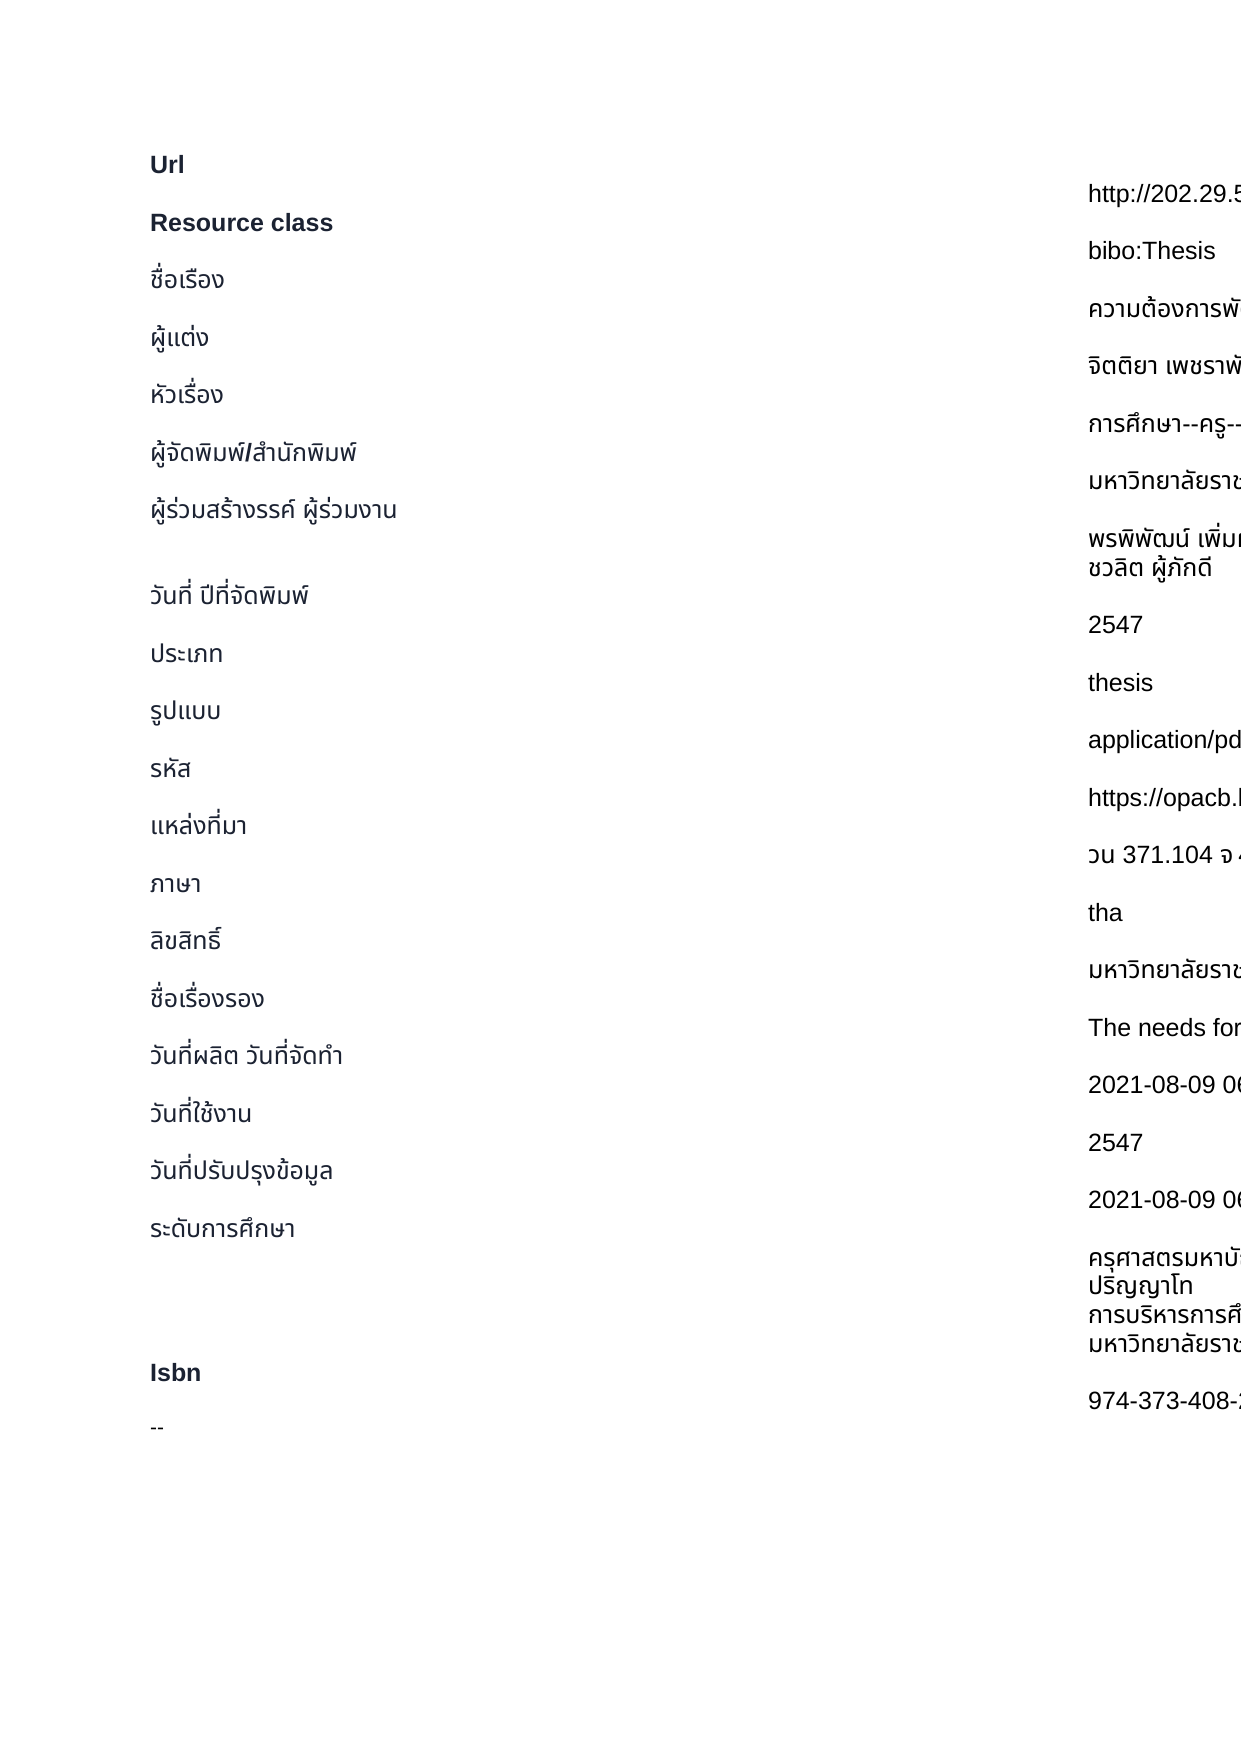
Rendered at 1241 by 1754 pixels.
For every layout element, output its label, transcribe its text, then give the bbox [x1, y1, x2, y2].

text พรพิพัฒน์ เพิ่มผล [1088, 524, 1240, 552]
text 2021-08-09 06:57:07 [1088, 1070, 1240, 1099]
text รูปแบบ [150, 696, 1090, 725]
text ชวลิต ผู้ภักดี [1088, 552, 1240, 581]
text http://202.29.54.157/s/library/item/939 [1088, 179, 1240, 207]
text -- [150, 1415, 1090, 1439]
text วน 371.104 จ426ค 2547 [1088, 840, 1240, 869]
text ชื่อเรือง [150, 265, 1090, 294]
text application/pdf [1088, 725, 1240, 754]
text ภาษา [150, 869, 1090, 897]
text 974-373-408-2 [1088, 1386, 1240, 1415]
text 2021-08-09 06:57:07 [1088, 1185, 1240, 1214]
text 2547 [1088, 610, 1240, 639]
text Url [150, 150, 1090, 179]
text วันที่ผลิต วันที่จัดทำ [150, 1041, 1090, 1070]
text The needs for the improvement of teaching efficiency at Chomchon Thedsabarn Wat Sridornchai school Muang district. Chiang Mai province [1088, 1012, 1240, 1041]
text วันที่ใช้งาน [150, 1099, 1090, 1127]
text ชื่อเรื่องรอง [150, 984, 1090, 1012]
text ประเภท [150, 639, 1090, 667]
text วันที่ ปีที่จัดพิมพ์ [150, 581, 1090, 610]
text มหาวิทยาลัยราชภัฏบ้านสมเด็จเจ้าพระยา [1088, 1329, 1240, 1357]
text Resource class [150, 207, 1090, 236]
text การศึกษา--ครู-- การบริหาร [1088, 409, 1240, 437]
text ครุศาสตรมหาบัณฑิต [1088, 1242, 1240, 1271]
text มหาวิทยาลัยราชภัฏบ้านสมเด็จเจ้าพระยา. สำนักวิทยบริการและเทคโนโลยีสารสนเทศ [1088, 466, 1240, 495]
text หัวเรื่อง [150, 380, 1090, 409]
text tha [1088, 897, 1240, 926]
text รหัส [150, 754, 1090, 782]
text ผู้แต่ง [150, 322, 1090, 351]
text วันที่ปรับปรุงข้อมูล [150, 1156, 1090, 1185]
text ลิขสิทธิ์ [150, 926, 1090, 955]
text bibo:Thesis [1088, 236, 1240, 265]
text มหาวิทยาลัยราชภัฏบ้านสมเด็จเจ้าพระยา [1088, 955, 1240, 984]
text Isbn [150, 1357, 1090, 1386]
text ผู้จัดพิมพ์/สำนักพิมพ์ [150, 437, 1090, 466]
text ระดับการศึกษา [150, 1214, 1090, 1242]
text ความต้องการพัฒนาศักยภาพครูของโรงเรียนชุมชนเทศบาลวัดศรีดอนไชย อำเภอเมือง จังหวัดเชียงใหม่ [1088, 294, 1240, 322]
text ผู้ร่วมสร้างรรค์ ผู้ร่วมงาน [150, 495, 1090, 524]
text การบริหารการศึกษา [1088, 1300, 1240, 1329]
text 2547 [1088, 1127, 1240, 1156]
text thesis [1088, 667, 1240, 696]
text ปริญญาโท [1088, 1271, 1240, 1300]
text https://opacb.bsru.ac.th/cgi-bin/koha/opac-detail.pl?biblionumber=41243 ลิงค์ข้อมูลในระบบ Matrix [1088, 782, 1240, 811]
text จิตติยา เพชราพันธ์ [1088, 351, 1240, 380]
text แหล่งที่มา [150, 811, 1090, 840]
